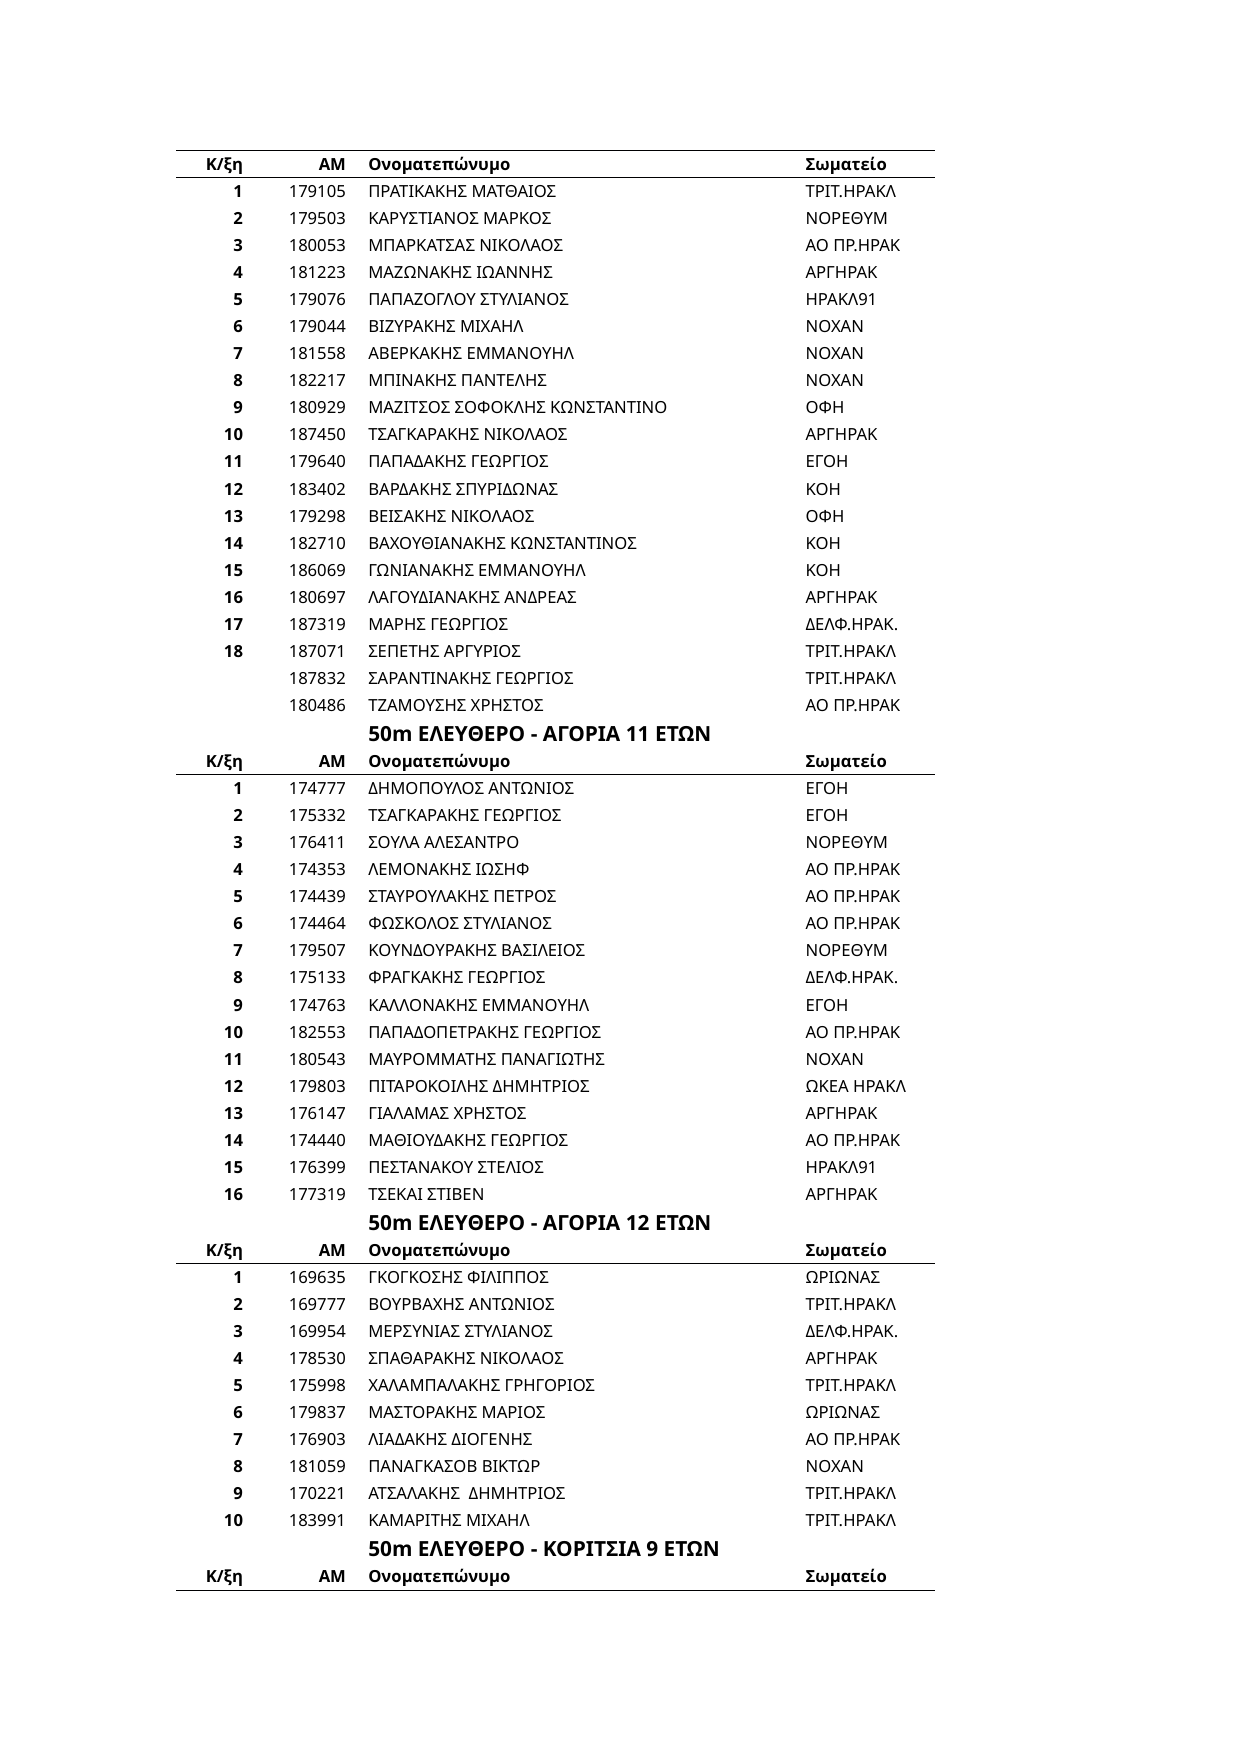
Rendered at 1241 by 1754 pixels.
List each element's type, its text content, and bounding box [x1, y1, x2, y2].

table_cell ΕΓΟΗ [794, 991, 934, 1018]
table_cell 181059 [254, 1453, 357, 1480]
table_cell 176399 [254, 1154, 357, 1181]
table_cell ΩΡΙΩΝΑΣ [794, 1399, 934, 1426]
table_cell 180543 [254, 1045, 357, 1072]
table_cell 7 [176, 340, 254, 367]
table_cell 179076 [254, 285, 357, 312]
table_cell 50m EΛΕΥΘΕΡΟ - ΑΓΟΡΙΑ 12 ΕΤΩΝ [357, 1208, 934, 1236]
table_cell ΑΟ ΠΡ.ΗΡΑΚ [794, 910, 934, 937]
table_cell ΒΑΧΟΥΘΙΑΝΑΚΗΣ ΚΩΝΣΤΑΝΤΙΝΟΣ [357, 529, 794, 556]
table_cell ΑΟ ΠΡ.ΗΡΑΚ [794, 1426, 934, 1453]
table_cell 174777 [254, 775, 357, 801]
table_cell 9 [176, 1480, 254, 1507]
table_cell ΜΑΖΙΤΣΟΣ ΣΟΦΟΚΛΗΣ ΚΩΝΣΤΑΝΤΙΝΟ [357, 394, 794, 421]
table_cell 5 [176, 883, 254, 910]
table_cell 180053 [254, 231, 357, 258]
table_cell ΤΡΙΤ.ΗΡΑΚΛ [794, 178, 934, 204]
table_cell ΝΟΧΑΝ [794, 340, 934, 367]
table_cell 174763 [254, 991, 357, 1018]
table_cell 187832 [254, 665, 357, 692]
table_cell 187450 [254, 421, 357, 448]
table_cell 8 [176, 367, 254, 394]
table_cell 174440 [254, 1126, 357, 1153]
table_cell 181223 [254, 258, 357, 285]
table_cell 182710 [254, 529, 357, 556]
table_cell 7 [176, 937, 254, 964]
table_cell 8 [176, 964, 254, 991]
table_cell 11 [176, 1045, 254, 1072]
table_cell 175332 [254, 801, 357, 828]
table_cell Κ/ξη [176, 1563, 254, 1589]
table_cell [176, 692, 254, 719]
table_cell 170221 [254, 1480, 357, 1507]
table_cell ΜΠΑΡΚΑΤΣΑΣ ΝΙΚΟΛΑΟΣ [357, 231, 794, 258]
table_cell ΦΩΣΚΟΛΟΣ ΣΤΥΛΙΑΝΟΣ [357, 910, 794, 937]
table_cell ΜΑΖΩΝΑΚΗΣ ΙΩΑΝΝΗΣ [357, 258, 794, 285]
table_cell ΝΟΡΕΘΥΜ [794, 204, 934, 231]
table_cell ΜΑΘΙΟΥΔΑΚΗΣ ΓΕΩΡΓΙΟΣ [357, 1126, 794, 1153]
table_cell 1 [176, 178, 254, 204]
table_cell ΑΡΓΗΡΑΚ [794, 583, 934, 610]
table_cell ΑΟ ΠΡ.ΗΡΑΚ [794, 883, 934, 910]
table_cell 180929 [254, 394, 357, 421]
table_cell 3 [176, 829, 254, 856]
table_cell 174353 [254, 856, 357, 883]
table_cell 179837 [254, 1399, 357, 1426]
table_cell 1 [176, 775, 254, 801]
table_cell ΤΡΙΤ.ΗΡΑΚΛ [794, 1371, 934, 1398]
table_cell 10 [176, 1507, 254, 1534]
table_cell 178530 [254, 1344, 357, 1371]
table_cell ΒΕΙΣΑΚΗΣ ΝΙΚΟΛΑΟΣ [357, 502, 794, 529]
table_cell 18 [176, 638, 254, 664]
table_cell 176411 [254, 829, 357, 856]
table_cell [254, 719, 357, 747]
table_cell ΑΡΓΗΡΑΚ [794, 1181, 934, 1208]
table_cell 179803 [254, 1072, 357, 1099]
table_cell ΣΠΑΘΑΡΑΚΗΣ ΝΙΚΟΛΑΟΣ [357, 1344, 794, 1371]
table_cell 15 [176, 556, 254, 583]
table_cell ΑΜ [254, 1236, 357, 1263]
table_cell 181558 [254, 340, 357, 367]
table_cell 4 [176, 856, 254, 883]
table_cell ΛΕΜΟΝΑΚΗΣ ΙΩΣΗΦ [357, 856, 794, 883]
table_cell ΣΕΠΕΤΗΣ ΑΡΓΥΡΙΟΣ [357, 638, 794, 664]
table_cell ΚΟΗ [794, 475, 934, 502]
table_cell ΝΟΡΕΘΥΜ [794, 937, 934, 964]
table_cell 179503 [254, 204, 357, 231]
table_cell 2 [176, 204, 254, 231]
table_cell ΠΑΝΑΓΚΑΣΟΒ ΒΙΚΤΩΡ [357, 1453, 794, 1480]
table_cell ΜΑΡΗΣ ΓΕΩΡΓΙΟΣ [357, 610, 794, 637]
table_cell Ονοματεπώνυμο [357, 1563, 794, 1589]
table_cell ΣΟΥΛΑ ΑΛΕΣΑΝΤΡΟ [357, 829, 794, 856]
table_cell ΒΑΡΔΑΚΗΣ ΣΠΥΡΙΔΩΝΑΣ [357, 475, 794, 502]
table_cell 5 [176, 285, 254, 312]
table_cell 180697 [254, 583, 357, 610]
table_cell ΟΦΗ [794, 502, 934, 529]
table_cell ΑΜ [254, 151, 357, 177]
table_cell ΠΕΣΤΑΝΑΚΟΥ ΣΤΕΛΙΟΣ [357, 1154, 794, 1181]
table_cell ΑΟ ΠΡ.ΗΡΑΚ [794, 692, 934, 719]
table_cell ΑΟ ΠΡ.ΗΡΑΚ [794, 231, 934, 258]
table_cell ΚΟΗ [794, 529, 934, 556]
table_cell ΠΙΤΑΡΟΚΟΙΛΗΣ ΔΗΜΗΤΡΙΟΣ [357, 1072, 794, 1099]
table_cell 3 [176, 231, 254, 258]
table_cell Σωματείο [794, 1563, 934, 1589]
table_cell ΑΟ ΠΡ.ΗΡΑΚ [794, 856, 934, 883]
table_cell ΤΡΙΤ.ΗΡΑΚΛ [794, 665, 934, 692]
table_cell 12 [176, 475, 254, 502]
table_cell 186069 [254, 556, 357, 583]
table_cell ΒΙΖΥΡΑΚΗΣ ΜΙΧΑΗΛ [357, 313, 794, 339]
table_cell ΑΡΓΗΡΑΚ [794, 1344, 934, 1371]
table_cell 9 [176, 991, 254, 1018]
table_cell 179105 [254, 178, 357, 204]
table_cell Σωματείο [794, 747, 934, 774]
table_cell 187071 [254, 638, 357, 664]
table_cell ΑΜ [254, 1563, 357, 1589]
table_cell [176, 665, 254, 692]
table_cell ΕΓΟΗ [794, 775, 934, 801]
table_cell ΣΤΑΥΡΟΥΛΑΚΗΣ ΠΕΤΡΟΣ [357, 883, 794, 910]
table_cell 6 [176, 1399, 254, 1426]
table_cell 176147 [254, 1099, 357, 1126]
table_cell 2 [176, 801, 254, 828]
table_cell ΠΑΠΑΔΑΚΗΣ ΓΕΩΡΓΙΟΣ [357, 448, 794, 475]
table_cell 183991 [254, 1507, 357, 1534]
table_cell 175133 [254, 964, 357, 991]
table_cell 179640 [254, 448, 357, 475]
table_cell ΓΙΑΛΑΜΑΣ ΧΡΗΣΤΟΣ [357, 1099, 794, 1126]
table_cell ΤΡΙΤ.ΗΡΑΚΛ [794, 638, 934, 664]
table_cell ΚΟΥΝΔΟΥΡΑΚΗΣ ΒΑΣΙΛΕΙΟΣ [357, 937, 794, 964]
table_cell ΤΖΑΜΟΥΣΗΣ ΧΡΗΣΤΟΣ [357, 692, 794, 719]
table_cell ΓΚΟΓΚΟΣΗΣ ΦΙΛΙΠΠΟΣ [357, 1264, 794, 1290]
table_cell ΝΟΧΑΝ [794, 313, 934, 339]
table_cell ΛΑΓΟΥΔΙΑΝΑΚΗΣ ΑΝΔΡΕΑΣ [357, 583, 794, 610]
table_cell 4 [176, 258, 254, 285]
table_cell ΩΚΕΑ ΗΡΑΚΛ [794, 1072, 934, 1099]
table_cell 169954 [254, 1317, 357, 1344]
table_cell ΑΟ ΠΡ.ΗΡΑΚ [794, 1126, 934, 1153]
table_cell 10 [176, 1018, 254, 1045]
table_cell ΑΡΓΗΡΑΚ [794, 1099, 934, 1126]
table_cell ΣΑΡΑΝΤΙΝΑΚΗΣ ΓΕΩΡΓΙΟΣ [357, 665, 794, 692]
table_cell ΤΣΑΓΚΑΡΑΚΗΣ ΝΙΚΟΛΑΟΣ [357, 421, 794, 448]
table_cell 50m EΛΕΥΘΕΡΟ - ΚΟΡΙΤΣΙΑ 9 ΕΤΩΝ [357, 1534, 934, 1562]
table_cell ΔΕΛΦ.ΗΡΑΚ. [794, 964, 934, 991]
table_cell Ονοματεπώνυμο [357, 1236, 794, 1263]
table_cell ΤΣΑΓΚΑΡΑΚΗΣ ΓΕΩΡΓΙΟΣ [357, 801, 794, 828]
table_cell 169777 [254, 1290, 357, 1317]
table_cell [176, 719, 254, 747]
table_cell ΚΟΗ [794, 556, 934, 583]
table_cell 5 [176, 1371, 254, 1398]
table_cell ΜΕΡΣΥΝΙΑΣ ΣΤΥΛΙΑΝΟΣ [357, 1317, 794, 1344]
table_cell ΠΑΠΑΖΟΓΛΟΥ ΣΤΥΛΙΑΝΟΣ [357, 285, 794, 312]
table_cell 6 [176, 313, 254, 339]
table_cell ΚΑΛΛΟΝΑΚΗΣ ΕΜΜΑΝΟΥΗΛ [357, 991, 794, 1018]
table_cell ΠΑΠΑΔΟΠΕΤΡΑΚΗΣ ΓΕΩΡΓΙΟΣ [357, 1018, 794, 1045]
table_cell 9 [176, 394, 254, 421]
table_cell 16 [176, 1181, 254, 1208]
table_cell [176, 1534, 254, 1562]
table_cell 16 [176, 583, 254, 610]
table_cell 13 [176, 1099, 254, 1126]
table_cell ΛΙΑΔΑΚΗΣ ΔΙΟΓΕΝΗΣ [357, 1426, 794, 1453]
table_cell ΑΟ ΠΡ.ΗΡΑΚ [794, 1018, 934, 1045]
table_cell 2 [176, 1290, 254, 1317]
table_cell ΧΑΛΑΜΠΑΛΑΚΗΣ ΓΡΗΓΟΡΙΟΣ [357, 1371, 794, 1398]
table_cell 182217 [254, 367, 357, 394]
table_cell [176, 1208, 254, 1236]
table_cell [254, 1534, 357, 1562]
table_cell ΝΟΡΕΘΥΜ [794, 829, 934, 856]
table_cell 180486 [254, 692, 357, 719]
table_cell ΑΡΓΗΡΑΚ [794, 258, 934, 285]
table_cell Ονοματεπώνυμο [357, 747, 794, 774]
table_cell ΤΡΙΤ.ΗΡΑΚΛ [794, 1507, 934, 1534]
table_cell 15 [176, 1154, 254, 1181]
table_cell ΜΑΣΤΟΡΑΚΗΣ ΜΑΡΙΟΣ [357, 1399, 794, 1426]
table_cell 11 [176, 448, 254, 475]
table_cell ΩΡΙΩΝΑΣ [794, 1264, 934, 1290]
table_cell ΑΜ [254, 747, 357, 774]
table_cell ΤΣΕΚΑΙ ΣΤΙΒΕΝ [357, 1181, 794, 1208]
table_cell [254, 1208, 357, 1236]
table_cell ΑΤΣΑΛΑΚΗΣ ΔΗΜΗΤΡΙΟΣ [357, 1480, 794, 1507]
table_cell ΝΟΧΑΝ [794, 367, 934, 394]
table_cell ΔΕΛΦ.ΗΡΑΚ. [794, 1317, 934, 1344]
table_cell ΕΓΟΗ [794, 448, 934, 475]
table_cell Ονοματεπώνυμο [357, 151, 794, 177]
table_cell Κ/ξη [176, 151, 254, 177]
table_cell 13 [176, 502, 254, 529]
table_cell 175998 [254, 1371, 357, 1398]
table_cell Σωματείο [794, 151, 934, 177]
table_cell ΗΡΑΚΛ91 [794, 285, 934, 312]
table_cell 183402 [254, 475, 357, 502]
table_cell 182553 [254, 1018, 357, 1045]
table_cell 6 [176, 910, 254, 937]
table_cell 179298 [254, 502, 357, 529]
table_cell ΟΦΗ [794, 394, 934, 421]
table_cell ΝΟΧΑΝ [794, 1045, 934, 1072]
table_cell ΤΡΙΤ.ΗΡΑΚΛ [794, 1480, 934, 1507]
table_cell 187319 [254, 610, 357, 637]
table_cell 8 [176, 1453, 254, 1480]
table_cell Σωματείο [794, 1236, 934, 1263]
table_cell 179044 [254, 313, 357, 339]
table_cell 1 [176, 1264, 254, 1290]
table_cell ΒΟΥΡΒΑΧΗΣ ΑΝΤΩΝΙΟΣ [357, 1290, 794, 1317]
table_cell Κ/ξη [176, 747, 254, 774]
table_cell 14 [176, 1126, 254, 1153]
table_cell ΗΡΑΚΛ91 [794, 1154, 934, 1181]
table_cell ΔΗΜΟΠΟΥΛΟΣ ΑΝΤΩΝΙΟΣ [357, 775, 794, 801]
table_cell ΜΠΙΝΑΚΗΣ ΠΑΝΤΕΛΗΣ [357, 367, 794, 394]
table_cell ΜΑΥΡΟΜΜΑΤΗΣ ΠΑΝΑΓΙΩΤΗΣ [357, 1045, 794, 1072]
table_cell 176903 [254, 1426, 357, 1453]
table_cell 12 [176, 1072, 254, 1099]
table_cell ΦΡΑΓΚΑΚΗΣ ΓΕΩΡΓΙΟΣ [357, 964, 794, 991]
table_cell 177319 [254, 1181, 357, 1208]
table_cell 4 [176, 1344, 254, 1371]
table_cell 17 [176, 610, 254, 637]
table_cell 14 [176, 529, 254, 556]
table_cell ΔΕΛΦ.ΗΡΑΚ. [794, 610, 934, 637]
table_cell ΚΑΜΑΡΙΤΗΣ ΜΙΧΑΗΛ [357, 1507, 794, 1534]
table_cell 7 [176, 1426, 254, 1453]
table_cell 174464 [254, 910, 357, 937]
table_cell ΤΡΙΤ.ΗΡΑΚΛ [794, 1290, 934, 1317]
table_cell ΓΩΝΙΑΝΑΚΗΣ ΕΜΜΑΝΟΥΗΛ [357, 556, 794, 583]
table_cell 3 [176, 1317, 254, 1344]
table_cell ΠΡΑΤΙΚΑΚΗΣ ΜΑΤΘΑΙΟΣ [357, 178, 794, 204]
table_cell ΑΡΓΗΡΑΚ [794, 421, 934, 448]
table_cell 169635 [254, 1264, 357, 1290]
table_cell ΝΟΧΑΝ [794, 1453, 934, 1480]
table_cell ΑΒΕΡΚΑΚΗΣ ΕΜΜΑΝΟΥΗΛ [357, 340, 794, 367]
table_cell 10 [176, 421, 254, 448]
table_cell Κ/ξη [176, 1236, 254, 1263]
table_cell 50m EΛΕΥΘΕΡΟ - ΑΓΟΡΙΑ 11 ΕΤΩΝ [357, 719, 934, 747]
table_cell 174439 [254, 883, 357, 910]
table_cell ΚΑΡΥΣΤΙΑΝΟΣ ΜΑΡΚΟΣ [357, 204, 794, 231]
table_cell ΕΓΟΗ [794, 801, 934, 828]
table_cell 179507 [254, 937, 357, 964]
